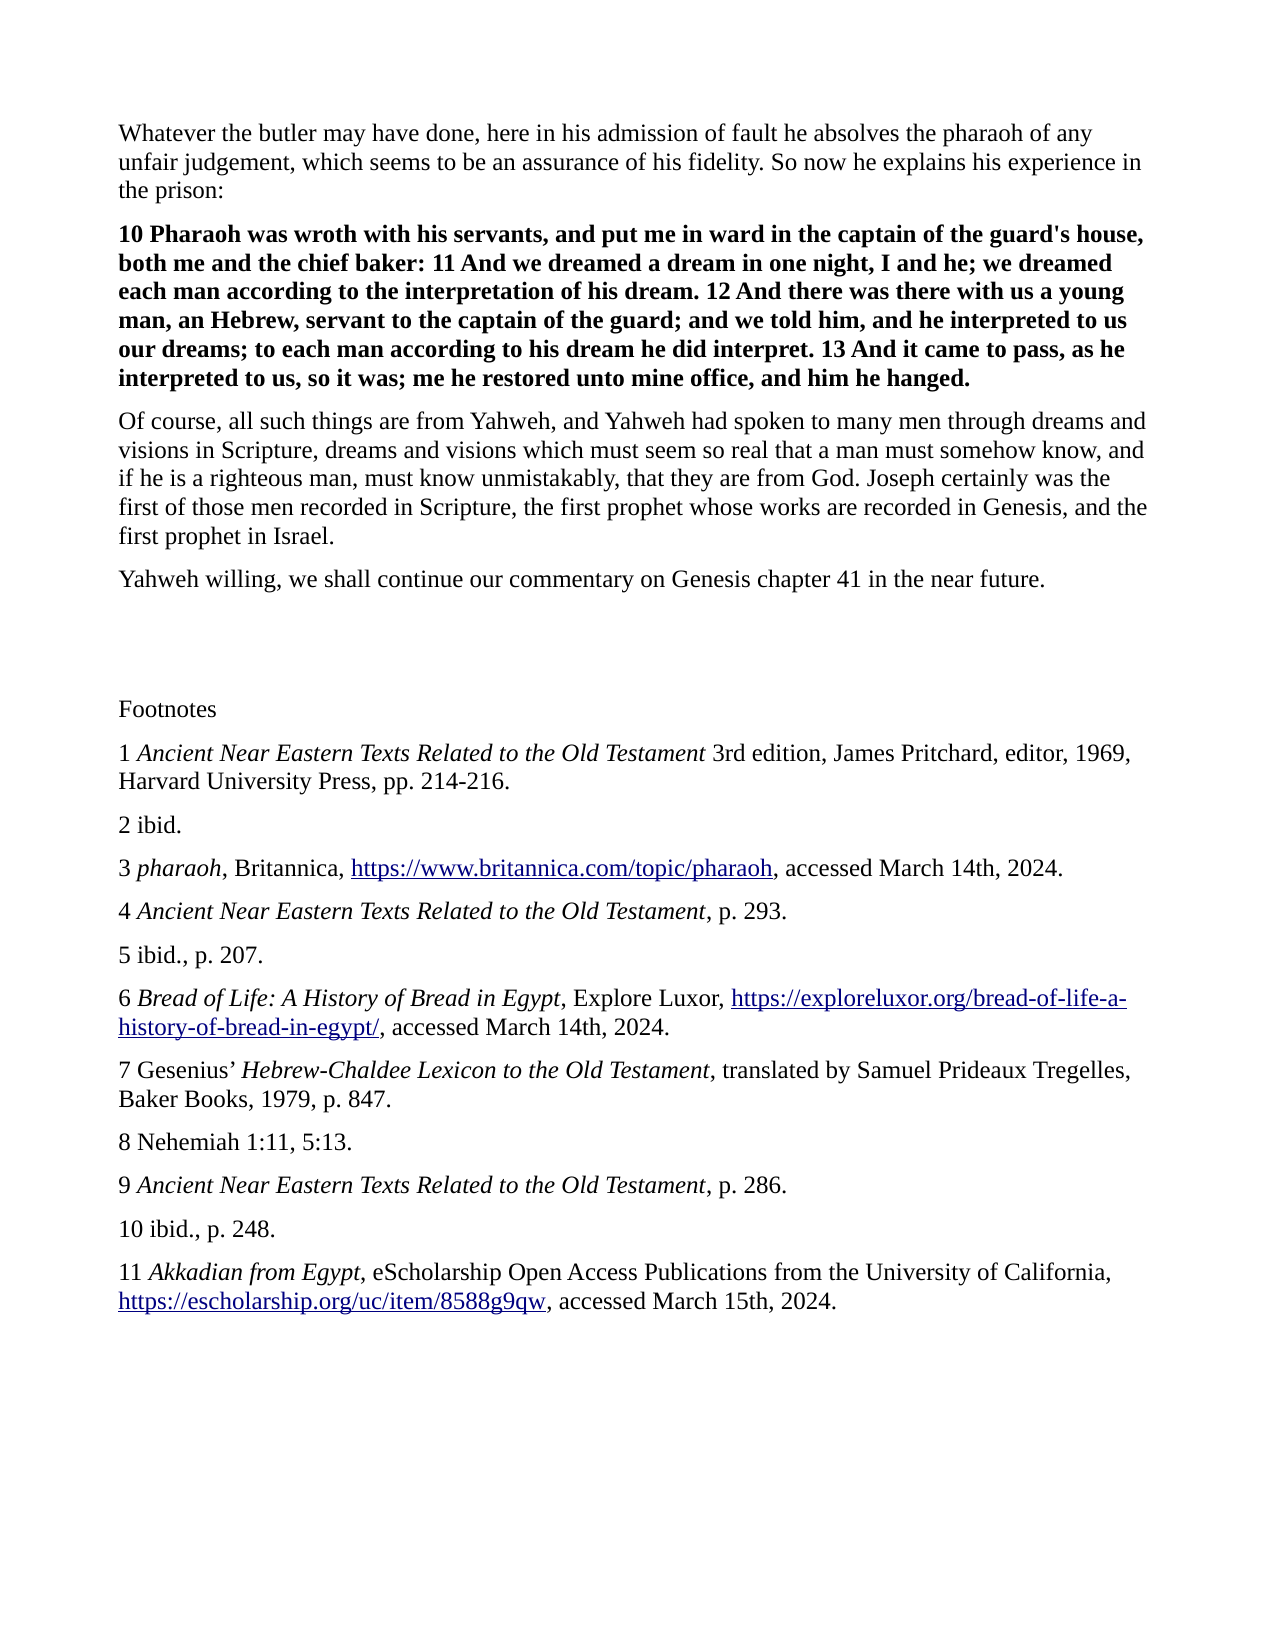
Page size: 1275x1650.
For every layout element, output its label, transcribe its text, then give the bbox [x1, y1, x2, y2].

text 5 ibid., p. 207. [118, 940, 1157, 968]
text 6 Bread of Life: A History of Bread in Egypt, Explore Luxor, https://exploreluxor.org/bread-of-life-a-history-of-bread-in-egypt/, accessed March 14th, 2024. [118, 983, 1157, 1041]
text 9 Ancient Near Eastern Texts Related to the Old Testament, p. 286. [118, 1171, 1157, 1199]
text 1 Ancient Near Eastern Texts Related to the Old Testament 3rd edition, James Pritchard, editor, 1969, Harvard University Press, pp. 214-216. [118, 738, 1157, 795]
text 7 Gesenius’ Hebrew-Chaldee Lexicon to the Old Testament, translated by Samuel Prideaux Tregelles, Baker Books, 1979, p. 847. [118, 1055, 1157, 1113]
text 2 ibid. [118, 810, 1157, 838]
text 11 Akkadian from Egypt, eScholarship Open Access Publications from the University of California, https://escholarship.org/uc/item/8588g9qw, accessed March 15th, 2024. [118, 1257, 1157, 1315]
text Footnotes [118, 694, 1157, 723]
text Yahweh willing, we shall continue our commentary on Genesis chapter 41 in the near future. [118, 564, 1157, 593]
text 8 Nehemiah 1:11, 5:13. [118, 1127, 1157, 1156]
text Whatever the butler may have done, here in his admission of fault he absolves the pharaoh of any unfair judgement, which seems to be an assurance of his fidelity. So now he explains his experience in the prison: [118, 118, 1157, 204]
text 10 ibid., p. 248. [118, 1214, 1157, 1243]
text 4 Ancient Near Eastern Texts Related to the Old Testament, p. 293. [118, 896, 1157, 925]
text 10 Pharaoh was wroth with his servants, and put me in ward in the captain of the guard's house, both me and the chief baker: 11 And we dreamed a dream in one night, I and he; we dreamed each man according to the interpretation of his dream. 12 And there was there with us a young man, an Hebrew, servant to the captain of the guard; and we told him, and he interpreted to us our dreams; to each man according to his dream he did interpret. 13 And it came to pass, as he interpreted to us, so it was; me he restored unto mine office, and him he hanged. [118, 219, 1157, 391]
text Of course, all such things are from Yahweh, and Yahweh had spoken to many men through dreams and visions in Scripture, dreams and visions which must seem so real that a man must somehow know, and if he is a righteous man, must know unmistakably, that they are from God. Joseph certainly was the first of those men recorded in Scripture, the first prophet whose works are recorded in Genesis, and the first prophet in Israel. [118, 406, 1157, 550]
text 3 pharaoh, Britannica, https://www.britannica.com/topic/pharaoh, accessed March 14th, 2024. [118, 853, 1157, 882]
